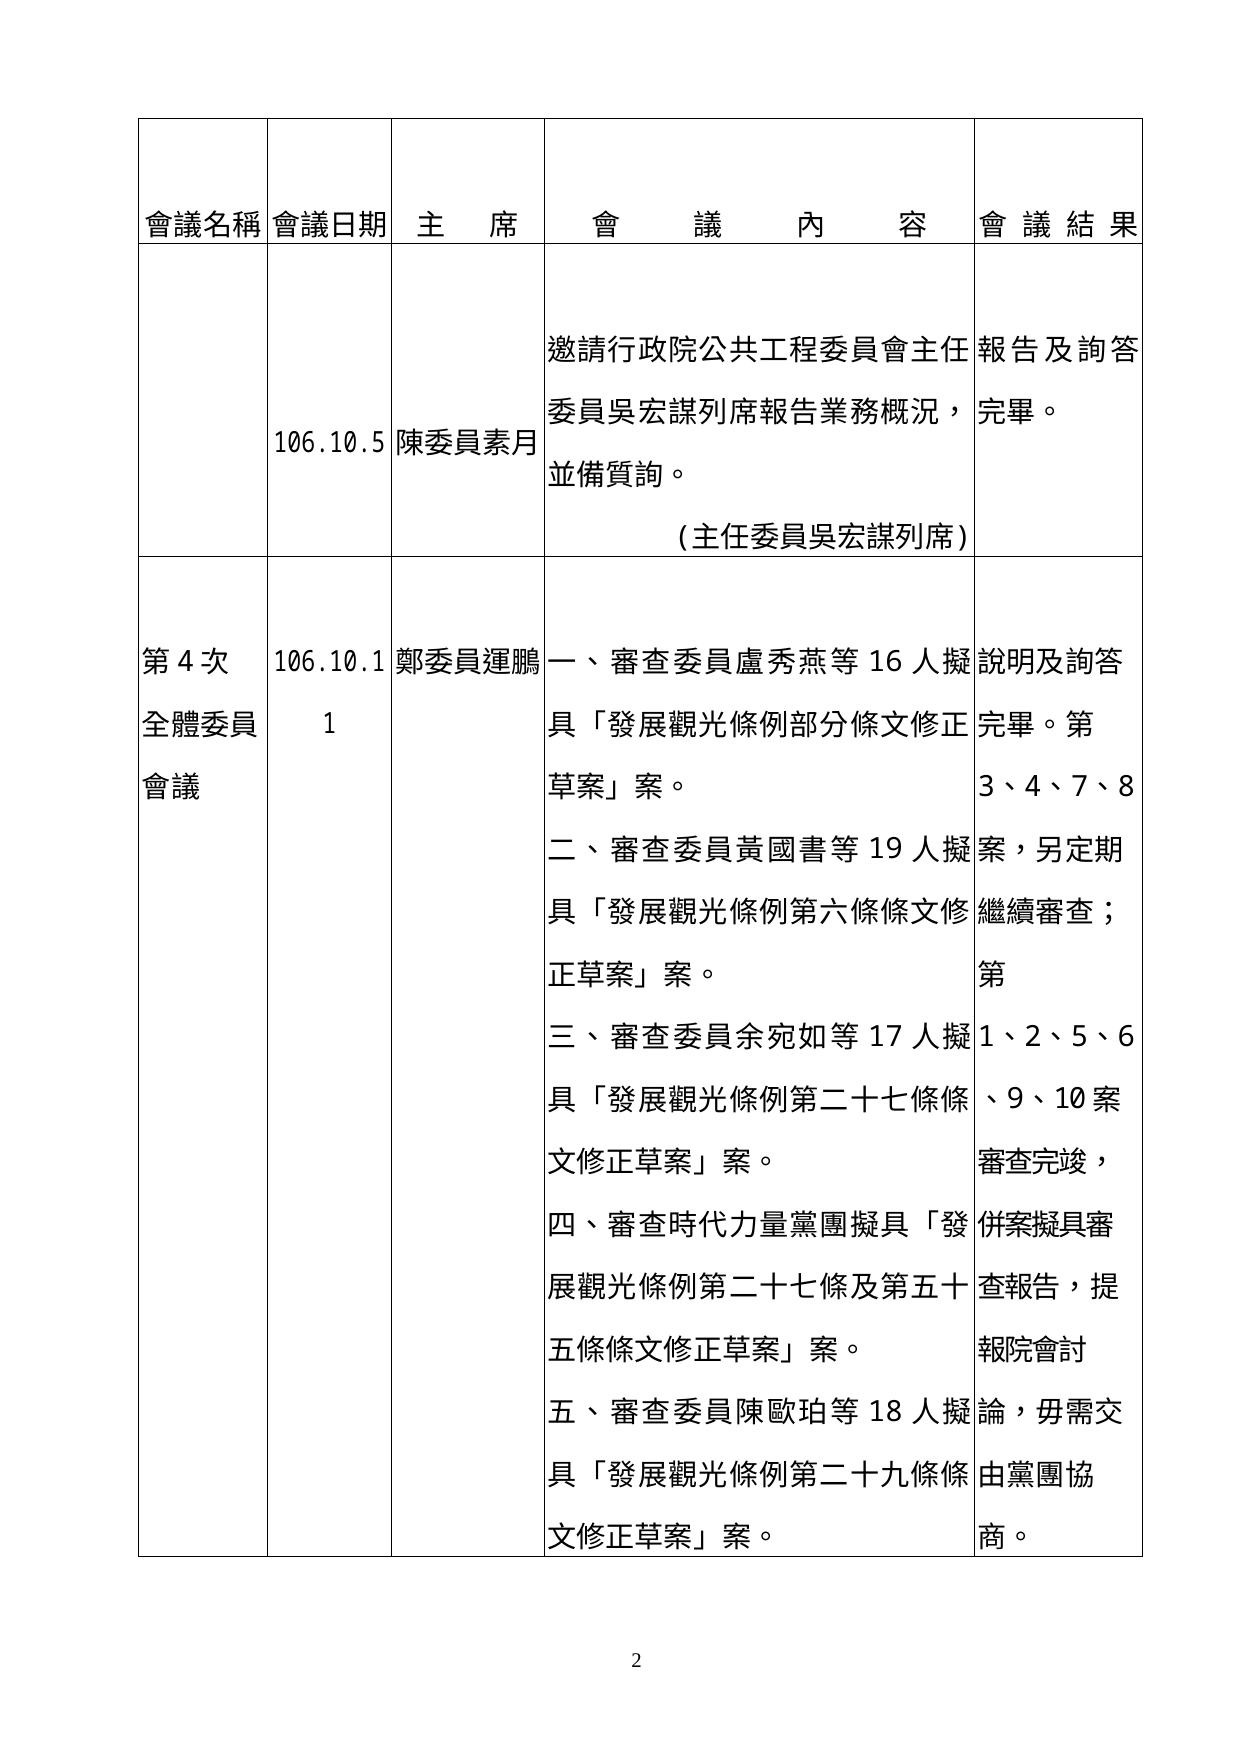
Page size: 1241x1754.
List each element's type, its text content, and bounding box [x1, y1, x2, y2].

table_cell 邀請行政院公共工程委員會主任委員吳宏謀列席報告業務概況，並備質詢。 (主任委員吳宏謀列席) [545, 244, 974, 556]
table_cell 陳委員素月 [392, 244, 544, 556]
table_cell [139, 244, 267, 556]
table_cell 106.10.5 [268, 244, 391, 556]
table_cell 鄭委員運鵬 [392, 557, 544, 1556]
table_cell 一、審查委員盧秀燕等16人擬具「發展觀光條例部分條文修正草案」案。 二、審查委員黃國書等19人擬具「發展觀光條例第六條條文修正草案」案。 三、審查委員余宛如等17人擬具「發展觀光條例第二十七條條文修正草案」案。 四、審查時代力量黨團擬具「發展觀光條例第二十七條及第五十五條條文修正草案」案。 五、審查委員陳歐珀等18人擬具「發展觀光條例第二十九條條文修正草案」案。 [545, 557, 974, 1556]
table_cell 報告及詢答完畢。 [975, 244, 1142, 556]
table_cell 106.10.11 [268, 557, 391, 1556]
table_header 會議名稱 [139, 119, 267, 243]
table_cell 說明及詢答完畢。第3、4、7、8案，另定期繼續審查；第1、2、5、6、9、10案審查完竣，併案擬具審查報告，提報院會討論，毋需交由黨團協商。 [975, 557, 1142, 1556]
table_header 會議日期 [268, 119, 391, 243]
table_header 主 席 [392, 119, 544, 243]
table_cell 第4次 全體委員 會議 [139, 557, 267, 1556]
table_header 會 議 內 容 [545, 119, 974, 243]
table_header 會 議 結 果 [975, 119, 1142, 243]
